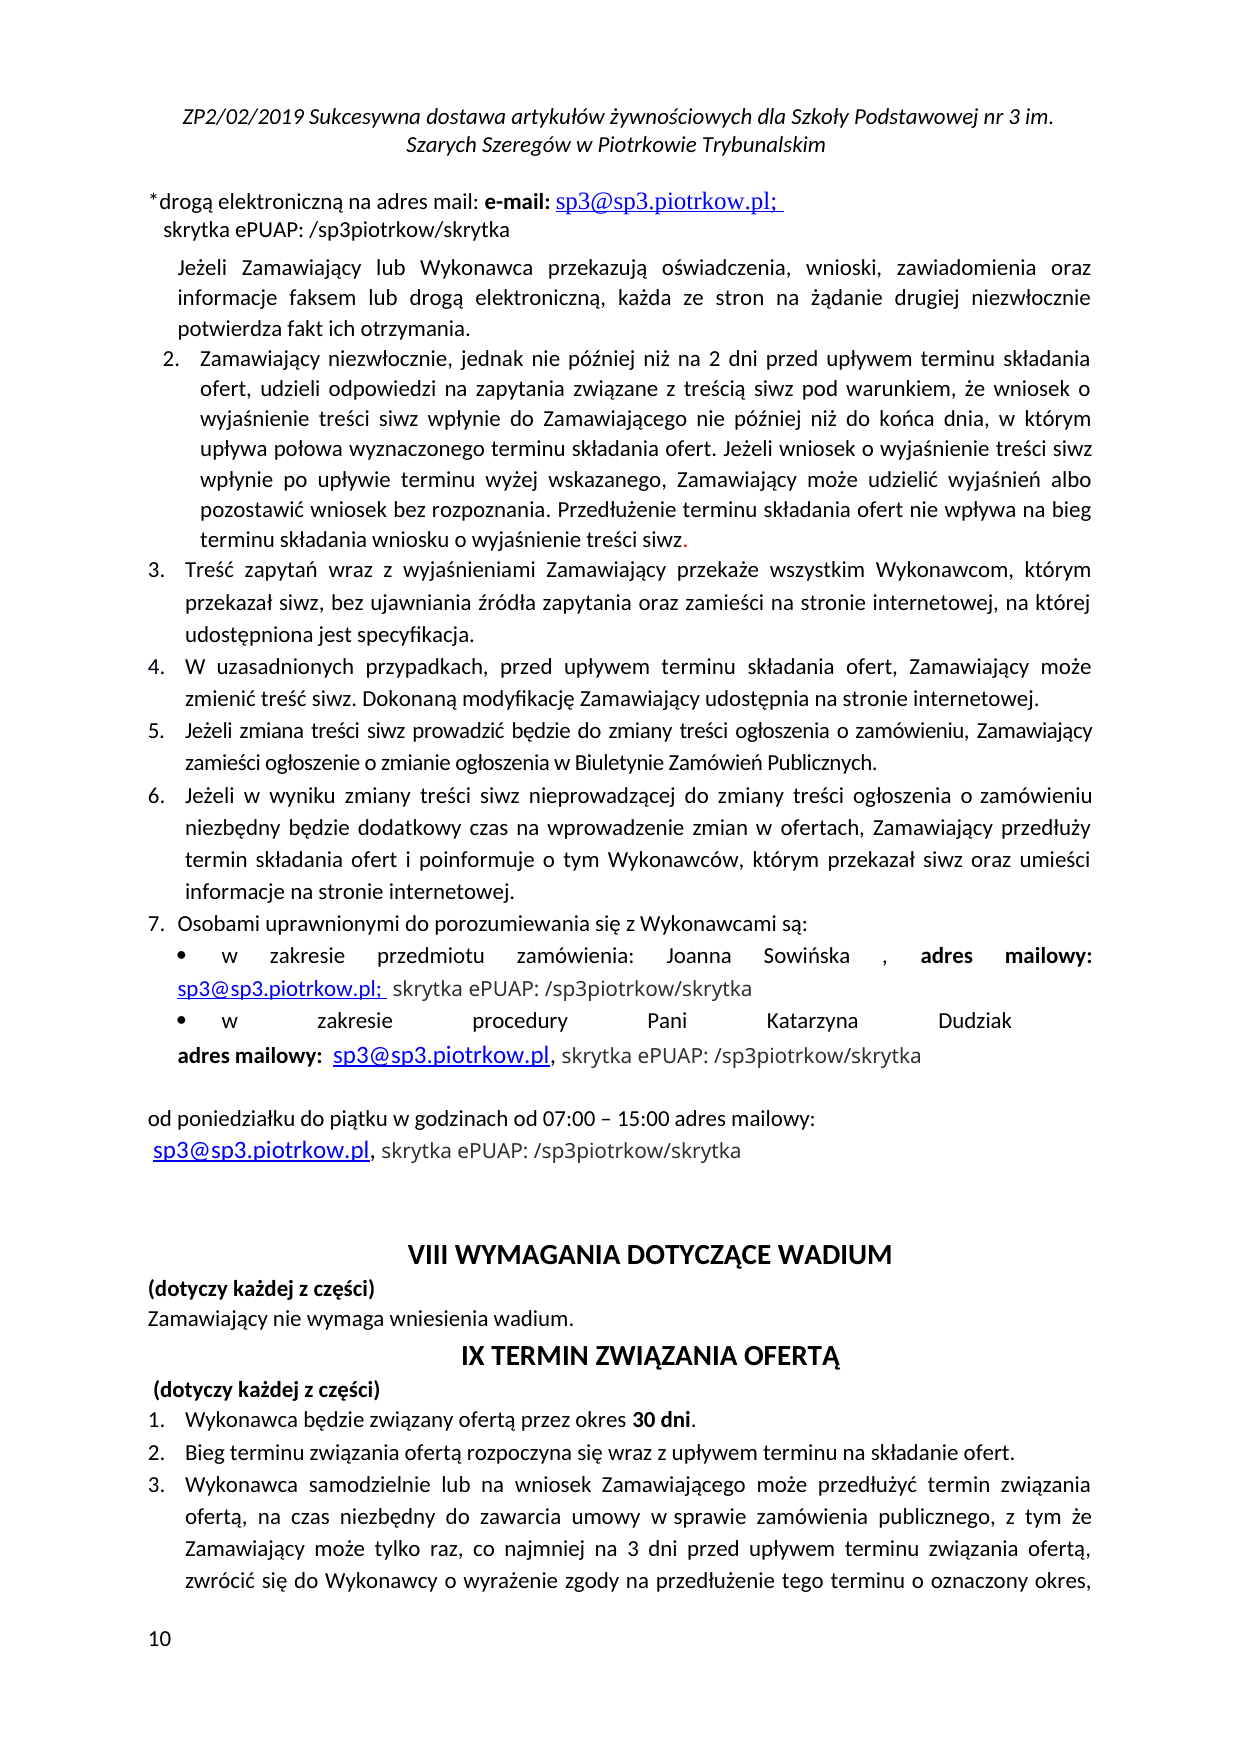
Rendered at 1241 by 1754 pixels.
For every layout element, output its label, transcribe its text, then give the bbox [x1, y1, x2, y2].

list W uzasadnionych przypadkach, przed upływem terminu składania ofert, Zamawiający może zmienić treść siwz. Dokonaną modyfikację Zamawiający udostępnia na stronie internetowej. [148, 652, 1093, 712]
text (dotyczy każdej z części) [148, 1375, 1093, 1403]
list Wykonawca będzie związany ofertą przez okres 30 dni. [148, 1405, 1093, 1433]
list Wykonawca samodzielnie lub na wniosek Zamawiającego może przedłużyć termin związania ofertą, na czas niezbędny do zawarcia umowy w sprawie zamówienia publicznego, z tym że Zamawiający może tylko raz, co najmniej na 3 dni przed upływem terminu związania ofertą, zwrócić się do Wykonawcy o wyrażenie zgody na przedłużenie tego terminu o oznaczony okres, [148, 1470, 1093, 1594]
text (dotyczy każdej z części) [148, 1274, 1093, 1302]
list Bieg terminu związania ofertą rozpoczyna się wraz z upływem terminu na składanie ofert. [148, 1438, 1093, 1466]
list Jeżeli w wyniku zmiany treści siwz nieprowadzącej do zmiany treści ogłoszenia o zamówieniu niezbędny będzie dodatkowy czas na wprowadzenie zmian w ofertach, Zamawiający przedłuży termin składania ofert i poinformuje o tym Wykonawców, którym przekazał siwz oraz umieści informacje na stronie internetowej. [148, 781, 1093, 905]
text *drogą elektroniczną na adres mail: e-mail: sp3@sp3.piotrkow.pl; skrytka ePUAP: /sp3piotrkow/skrytka [148, 186, 1093, 243]
list Jeżeli zmiana treści siwz prowadzić będzie do zmiany treści ogłoszenia o zamówieniu, Zamawiający zamieści ogłoszenie o zmianie ogłoszenia w Biuletynie Zamówień Publicznych. [148, 716, 1093, 777]
list w zakresie procedury Pani Katarzyna Dudziak adres mailowy: sp3@sp3.piotrkow.pl, skrytka ePUAP: /sp3piotrkow/skrytka [177, 1006, 1093, 1069]
list Osobami uprawnionymi do porozumiewania się z Wykonawcami są: [148, 909, 1093, 937]
text VIII WYMAGANIA DOTYCZĄCE WADIUM [215, 1236, 1093, 1272]
text od poniedziałku do piątku w godzinach od 07:00 – 15:00 adres mailowy: [148, 1104, 1093, 1132]
text IX TERMIN ZWIĄZANIA OFERTĄ [215, 1337, 1093, 1372]
text sp3@sp3.piotrkow.pl, skrytka ePUAP: /sp3piotrkow/skrytka [148, 1134, 1093, 1165]
text Zamawiający nie wymaga wniesienia wadium. [148, 1304, 1093, 1333]
list w zakresie przedmiotu zamówienia: Joanna Sowińska , adres mailowy: sp3@sp3.piotrkow.pl; skrytka ePUAP: /sp3piotrkow/skrytka [177, 942, 1093, 1002]
list Treść zapytań wraz z wyjaśnieniami Zamawiający przekaże wszystkim Wykonawcom, którym przekazał siwz, bez ujawniania źródła zapytania oraz zamieści na stronie internetowej, na której udostępniona jest specyfikacja. [148, 555, 1093, 648]
list Zamawiający niezwłocznie, jednak nie później niż na 2 dni przed upływem terminu składania ofert, udzieli odpowiedzi na zapytania związane z treścią siwz pod warunkiem, że wniosek o wyjaśnienie treści siwz wpłynie do Zamawiającego nie później niż do końca dnia, w którym upływa połowa wyznaczonego terminu składania ofert. Jeżeli wniosek o wyjaśnienie treści siwz wpłynie po upływie terminu wyżej wskazanego, Zamawiający może udzielić wyjaśnień albo pozostawić wniosek bez rozpoznania. Przedłużenie terminu składania ofert nie wpływa na bieg terminu składania wniosku o wyjaśnienie treści siwz. [162, 344, 1093, 553]
text Jeżeli Zamawiający lub Wykonawca przekazują oświadczenia, wnioski, zawiadomienia oraz informacje faksem lub drogą elektroniczną, każda ze stron na żądanie drugiej niezwłocznie potwierdza fakt ich otrzymania. [177, 253, 1093, 342]
